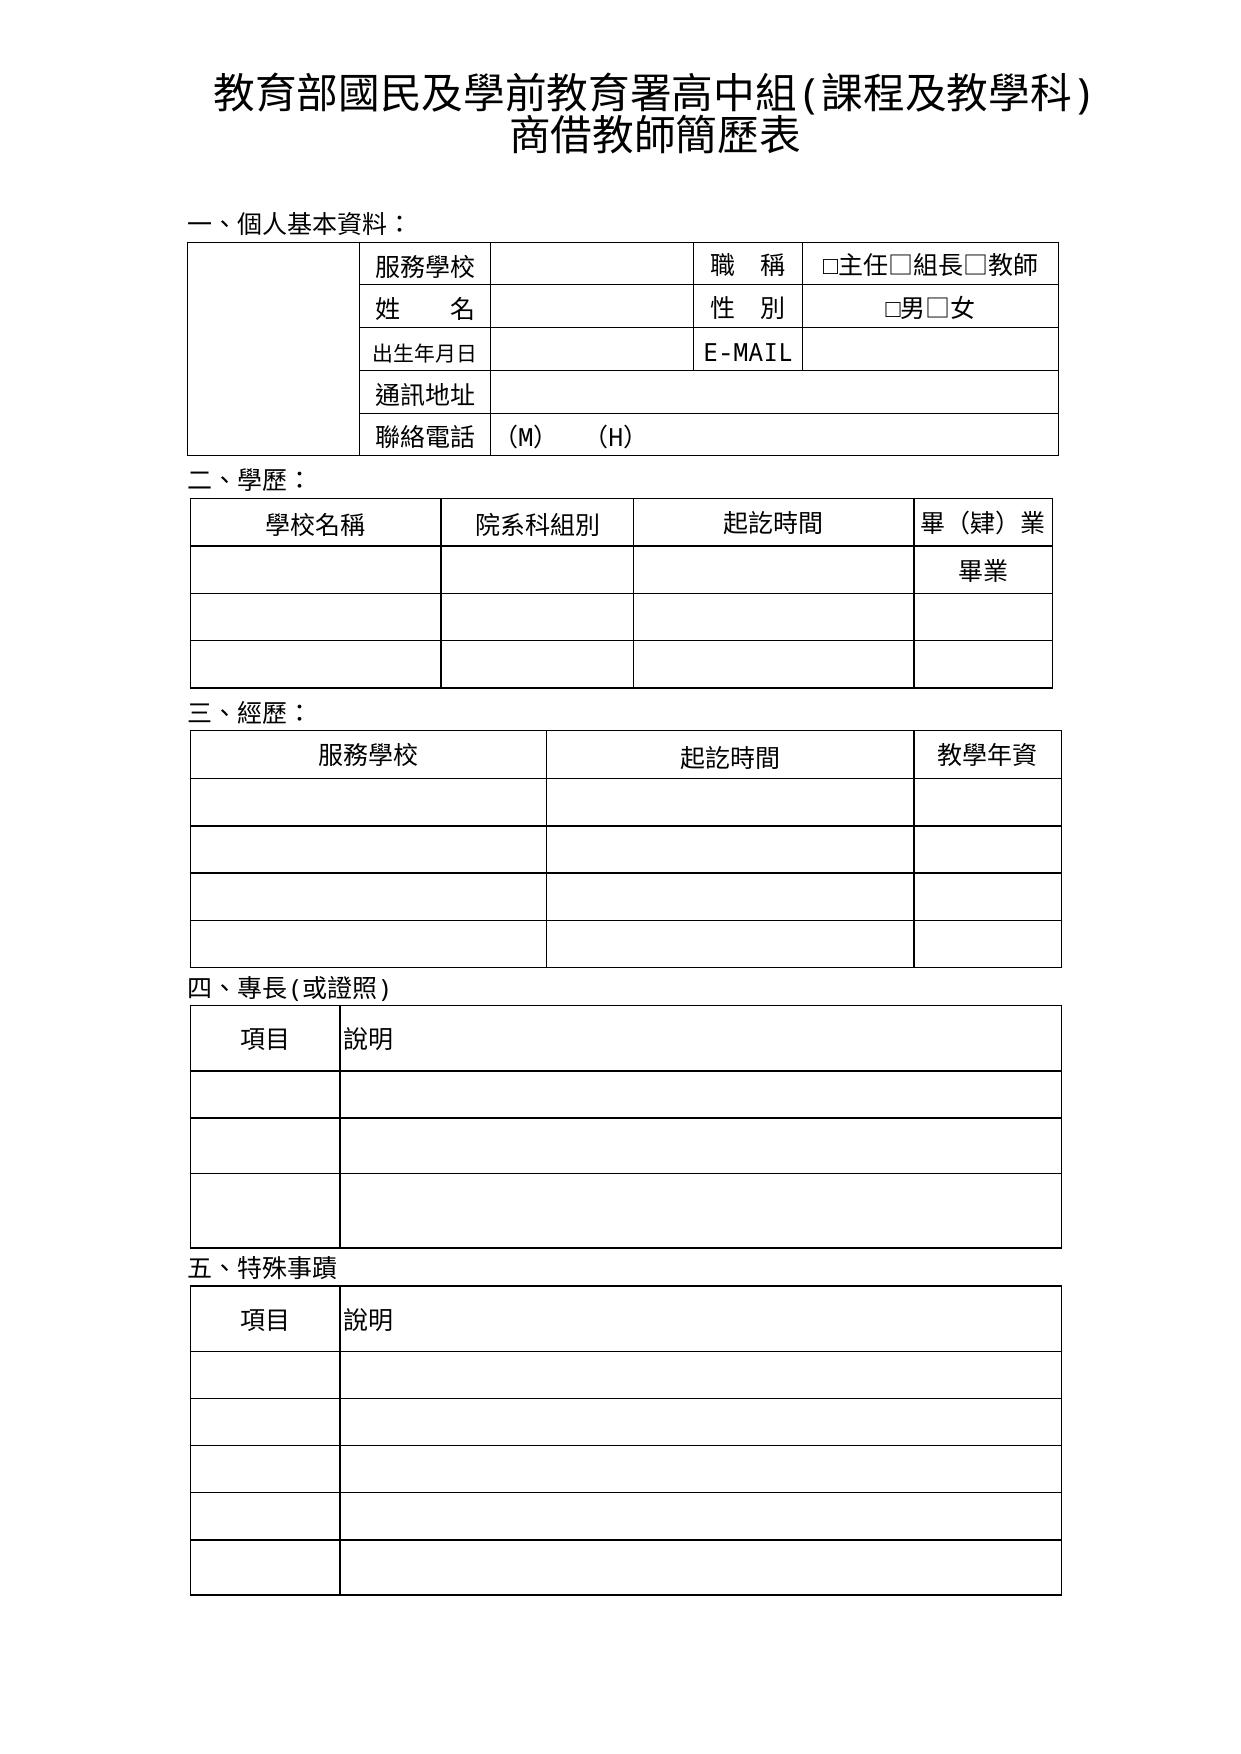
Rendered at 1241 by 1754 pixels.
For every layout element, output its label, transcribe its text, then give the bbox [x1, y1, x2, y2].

text 四、專長(或證照) [187, 968, 1122, 1004]
table_cell [491, 328, 693, 370]
table_cell [191, 827, 546, 872]
table_cell 出生年月日 [360, 328, 490, 370]
table_cell E-MAIL [694, 328, 802, 370]
table_cell [341, 1352, 1061, 1398]
table_header [188, 243, 359, 455]
table_cell [442, 594, 633, 640]
table_cell 聯絡電話 [360, 414, 490, 455]
table_cell [341, 1174, 1061, 1247]
table_header 說明 [341, 1006, 1061, 1070]
table_cell [341, 1541, 1061, 1594]
table_cell [191, 1119, 339, 1172]
table_cell [547, 779, 913, 825]
table_cell [547, 874, 913, 919]
table_cell [547, 827, 913, 872]
text 三、經歷： [187, 689, 1122, 730]
table_cell 性 別 [694, 285, 802, 327]
table_cell [803, 328, 1058, 370]
table_cell □男□女 [803, 285, 1058, 327]
table_cell [191, 1072, 339, 1117]
table_cell [442, 641, 633, 687]
table_cell 通訊地址 [360, 371, 490, 412]
table_cell [191, 547, 440, 592]
table_header 職 稱 [694, 243, 802, 284]
table_cell [341, 1446, 1061, 1492]
table_cell [341, 1399, 1061, 1445]
table_cell [634, 547, 913, 592]
table_header 起訖時間 年月日～年月日 年月日～年月日 [634, 499, 913, 545]
table_cell [634, 594, 913, 640]
table_cell 畢業 [915, 547, 1052, 592]
table_header 項目 [191, 1006, 339, 1070]
text 二、學歷： [187, 456, 1122, 498]
table_header □主任□組長□教師 [803, 243, 1058, 284]
table_cell [191, 1399, 339, 1445]
text 一、個人基本資料： [187, 200, 1122, 242]
table_header 說明 [341, 1287, 1061, 1351]
table_cell [191, 1446, 339, 1492]
table_cell 姓 名 [360, 285, 490, 327]
table_header 畢（肄）業 [915, 499, 1052, 545]
table_header 學校名稱 [191, 499, 440, 545]
table_cell [491, 371, 1058, 412]
text 商借教師簡歷表 [187, 117, 1122, 158]
table_cell [341, 1493, 1061, 1539]
table_cell [547, 921, 913, 967]
table_cell [191, 921, 546, 967]
table_cell [341, 1119, 1061, 1172]
table_cell [915, 641, 1052, 687]
table_header 院系科組別 [442, 499, 633, 545]
table_cell [915, 779, 1061, 825]
table_cell [491, 285, 693, 327]
table_cell [191, 1541, 339, 1594]
table_cell [191, 874, 546, 919]
table_cell [191, 1493, 339, 1539]
table_cell [915, 827, 1061, 872]
table_cell [442, 547, 633, 592]
table_cell [915, 594, 1052, 640]
table_cell （M） （H） [491, 414, 1058, 455]
table_header [491, 243, 693, 284]
table_cell [915, 874, 1061, 919]
table_header 服務學校 [360, 243, 490, 284]
table_header 教學年資 [915, 731, 1061, 778]
table_cell [341, 1072, 1061, 1117]
table_header 起訖時間 [547, 731, 913, 778]
text 教育部國民及學前教育署高中組(課程及教學科) [187, 75, 1122, 117]
table_header 項目 [191, 1287, 339, 1351]
table_cell [191, 1174, 339, 1247]
table_cell [915, 921, 1061, 967]
table_cell [191, 594, 440, 640]
table_cell [191, 641, 440, 687]
table_cell [634, 641, 913, 687]
table_cell [191, 779, 546, 825]
table_header 服務學校 [191, 731, 546, 778]
table_cell [191, 1352, 339, 1398]
text 五、特殊事蹟 [187, 1249, 1122, 1285]
